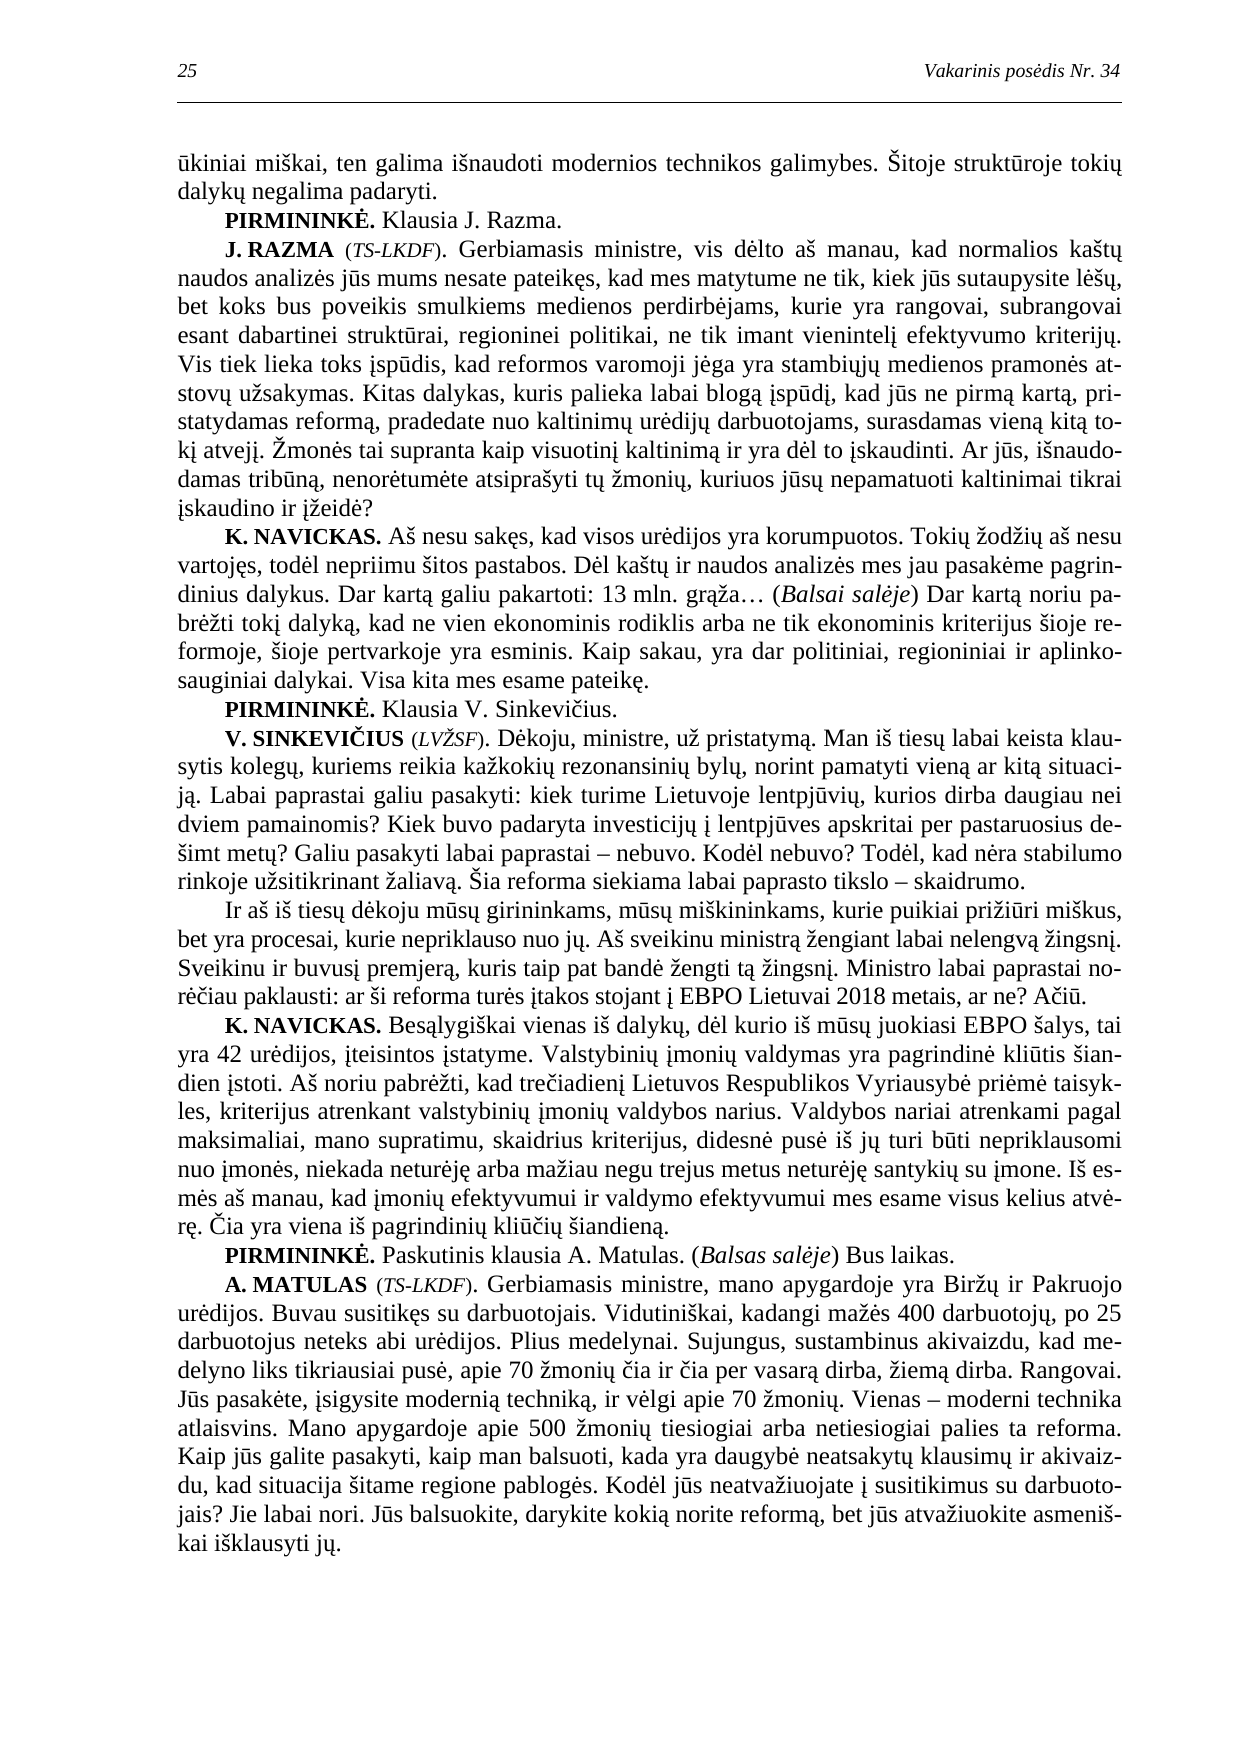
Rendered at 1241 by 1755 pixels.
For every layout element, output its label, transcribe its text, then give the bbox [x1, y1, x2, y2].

text PIRMININKĖ. Klau­sia V. Sin­ke­vi­čius. [177, 694, 1122, 723]
text PIRMININKĖ. Pas­ku­ti­nis klau­sia A. Ma­tu­las. (Bal­sas sa­lė­je) Bus lai­kas. [177, 1240, 1122, 1269]
text J. RAZMA (TS-LKDF). Ger­bia­ma­sis mi­nist­re, vis dėl­to aš ma­nau, kad nor­ma­lios kaš­tų nau­dos ana­li­zės jūs mums ne­sa­te pa­tei­kęs, kad mes ma­ty­tu­me ne tik, kiek jūs su­tau­py­si­te lė­šų, bet koks bus po­vei­kis smul­kiems me­die­nos per­dir­bė­jams, ku­rie yra ran­go­vai, su­bran­go­vai esant da­bar­ti­nei struk­tū­rai, re­gio­ni­nei po­li­ti­kai, ne tik imant vie­nin­te­lį efek­ty­vu­mo kri­te­ri­jų. Vis tiek lie­ka toks įspū­dis, kad re­for­mos va­ro­mo­ji jė­ga yra stam­bių­jų me­die­nos pra­mo­nės at­sto­vų už­sa­ky­mas. Ki­tas da­ly­kas, ku­ris pa­lie­ka la­bai blo­gą įspū­dį, kad jūs ne pir­mą kar­tą, pri­sta­ty­da­mas re­for­mą, pra­de­da­te nuo kal­ti­ni­mų urė­di­jų dar­buo­to­jams, su­ras­da­mas vie­ną ki­tą to­kį at­ve­jį. Žmo­nės tai su­pran­ta kaip vi­suo­ti­nį kal­ti­ni­mą ir yra dėl to įskau­din­ti. Ar jūs, iš­nau­do­da­mas tri­bū­ną, ne­no­rė­tu­mė­te at­si­pra­šy­ti tų žmo­nių, ku­riuos jū­sų ne­pa­ma­tuo­ti kal­ti­ni­mai tik­rai įskau­di­no ir įžei­dė? [177, 234, 1122, 521]
text A. MATULAS (TS-LKDF). Ger­bia­ma­sis mi­nist­re, ma­no apy­gar­do­je yra Bir­žų ir Pa­kruo­jo urė­di­jos. Bu­vau su­si­ti­kęs su dar­buo­to­jais. Vi­du­ti­niš­kai, ka­dan­gi ma­žės 400 dar­buo­to­jų, po 25 dar­buo­to­jus ne­teks abi urė­di­jos. Plius me­de­ly­nai. Su­jun­gus, su­stam­bi­nus aki­vaiz­du, kad me­de­ly­no liks tik­riau­siai pu­sė, apie 70 žmo­nių čia ir čia per va­sa­rą dir­ba, žie­mą dir­ba. Ran­go­vai. Jūs pa­sa­kė­te, įsi­gy­si­te mo­der­nią tech­ni­ką, ir vėl­gi apie 70 žmo­nių. Vie­nas – mo­der­ni tech­ni­ka at­lais­vins. Ma­no apy­gar­do­je apie 500 žmo­nių tie­sio­giai ar­ba ne­tie­sio­giai pa­lies ta re­for­ma. Kaip jūs ga­li­te pa­sa­ky­ti, kaip man bal­suo­ti, ka­da yra dau­gy­bė ne­at­sa­ky­tų klau­si­mų ir aki­vaiz­du, kad si­tu­a­ci­ja ši­ta­me re­gio­ne pa­blo­gės. Ko­dėl jūs ne­at­va­žiuo­ja­te į su­si­ti­ki­mus su dar­buo­to­jais? Jie la­bai no­ri. Jūs bal­suo­ki­te, da­ry­ki­te ko­kią no­ri­te re­for­mą, bet jūs at­va­žiuo­ki­te as­me­niš­kai iš­klau­sy­ti jų. [177, 1269, 1122, 1556]
text Ir aš iš tie­sų dė­ko­ju mū­sų gi­ri­nin­kams, mū­sų miš­ki­nin­kams, ku­rie pui­kiai pri­žiū­ri miš­kus, bet yra pro­ce­sai, ku­rie ne­pri­klau­so nuo jų. Aš svei­ki­nu mi­nist­rą žen­giant la­bai ne­leng­vą žings­nį. Svei­ki­nu ir bu­vu­sį prem­je­rą, ku­ris taip pat ban­dė ženg­ti tą žings­nį. Mi­nist­ro la­bai pa­pras­tai no­rė­čiau pa­klaus­ti: ar ši re­for­ma tu­rės įta­kos sto­jant į EBPO Lie­tu­vai 2018 me­tais, ar ne? Ačiū. [177, 895, 1122, 1010]
text ūki­niai miš­kai, ten ga­li­ma iš­nau­do­ti mo­der­nios tech­ni­kos ga­li­my­bes. Ši­to­je struk­tū­ro­je to­kių da­ly­kų ne­ga­li­ma pa­da­ry­ti. [177, 148, 1122, 205]
text K. NAVICKAS. Be­są­ly­giš­kai vie­nas iš da­ly­kų, dėl ku­rio iš mū­sų juo­kia­si EBPO ša­lys, tai yra 42 urė­di­jos, įtei­sin­tos įsta­ty­me. Vals­ty­bi­nių įmo­nių val­dy­mas yra pa­grin­di­nė kliū­tis šian­dien įsto­ti. Aš no­riu pa­brėž­ti, kad tre­čia­die­nį Lie­tu­vos Res­pub­li­kos Vy­riau­sy­bė pri­ėmė tai­syk­les, kri­te­ri­jus at­ren­kant vals­ty­bi­nių įmo­nių val­dy­bos na­rius. Val­dy­bos na­riai at­ren­ka­mi pa­gal mak­si­ma­liai, ma­no su­pra­ti­mu, skaid­rius kri­te­ri­jus, di­des­nė pu­sė iš jų tu­ri bū­ti ne­pri­klau­so­mi nuo įmo­nės, nie­ka­da ne­tu­rė­ję ar­ba ma­žiau ne­gu tre­jus me­tus ne­tu­rė­ję san­ty­kių su įmo­ne. Iš es­mės aš ma­nau, kad įmo­nių efek­ty­vu­mui ir val­dy­mo efek­ty­vu­mui mes esa­me vi­sus ke­lius at­vė­rę. Čia yra vie­na iš pa­grin­di­nių kliū­čių šian­die­ną. [177, 1010, 1122, 1240]
text PIRMININKĖ. Klau­sia J. Raz­ma. [177, 205, 1122, 234]
text V. SINKEVIČIUS (LVŽSF). Dė­ko­ju, mi­nist­re, už pri­sta­ty­mą. Man iš tie­sų la­bai keis­ta klau­sy­tis ko­le­gų, ku­riems rei­kia kaž­ko­kių re­zo­nan­si­nių by­lų, no­rint pa­ma­ty­ti vie­ną ar ki­tą si­tu­a­ci­ją. La­bai pa­pras­tai ga­liu pa­sa­ky­ti: kiek tu­ri­me Lie­tu­vo­je lent­pjūvių, ku­rios dir­ba dau­giau nei dviem pa­mai­no­mis? Kiek bu­vo pa­da­ry­ta in­ves­ti­ci­jų į lent­pjūves ap­skri­tai per pas­ta­ruo­sius de­šimt me­tų? Ga­liu pa­sa­ky­ti la­bai pa­pras­tai – ne­bu­vo. Ko­dėl ne­bu­vo? To­dėl, kad nė­ra sta­bi­lu­mo rin­ko­je už­si­tik­ri­nant ža­lia­vą. Šia re­for­ma sie­kia­ma la­bai pa­pras­to tiks­lo – skaid­ru­mo. [177, 723, 1122, 895]
text K. NAVICKAS. Aš ne­su sa­kęs, kad vi­sos urė­di­jos yra ko­rum­puo­tos. To­kių žo­džių aš ne­su var­to­jęs, to­dėl ne­pri­imu ši­tos pa­sta­bos. Dėl kaš­tų ir nau­dos ana­li­zės mes jau pa­sa­kė­me pa­grin­di­nius da­ly­kus. Dar kar­tą ga­liu pa­kar­to­ti: 13 mln. grą­ža… (Bal­sai sa­lė­je) Dar kar­tą no­riu pa­brėž­ti to­kį da­ly­ką, kad ne vien eko­no­mi­nis ro­dik­lis ar­ba ne tik eko­no­mi­nis kri­te­ri­jus šio­je re­for­mo­je, šio­je per­tvar­ko­je yra es­mi­nis. Kaip sa­kau, yra dar po­li­ti­niai, re­gio­ni­niai ir ap­lin­ko­sau­gi­niai da­ly­kai. Vi­sa ki­ta mes esa­me pa­tei­kę. [177, 521, 1122, 694]
